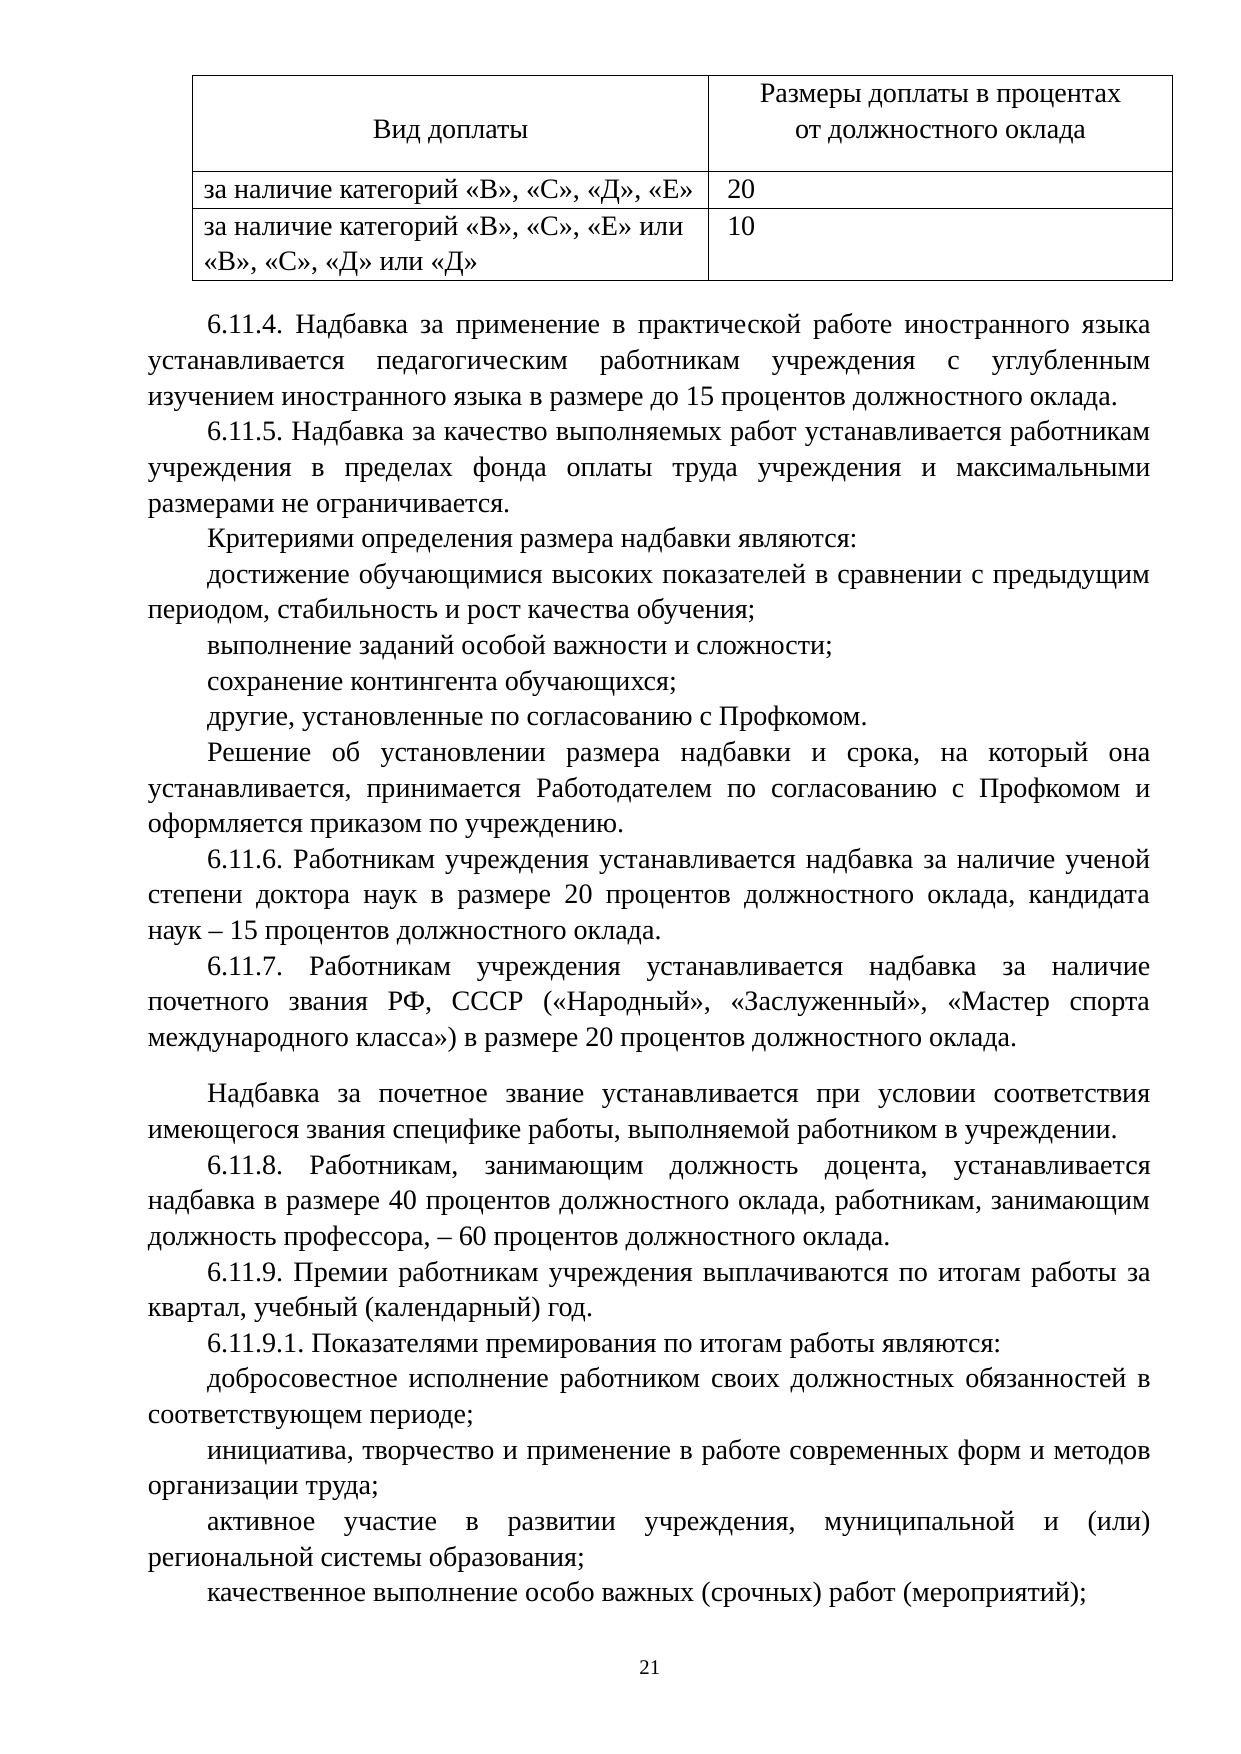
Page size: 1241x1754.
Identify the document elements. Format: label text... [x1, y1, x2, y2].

text 6.11.5. Надбавка за качество выполняемых работ устанавливается работникам учреждения в пределах фонда оплаты труда учреждения и максимальными размерами не ограничивается. [148, 414, 1152, 518]
text Решение об установлении размера надбавки и срока, на который она устанавливается, принимается Работодателем по согласованию с Профкомом и оформляется приказом по учреждению. [148, 735, 1152, 839]
table_cell 10 [709, 209, 1172, 280]
text 6.11.9.1. Показателями премирования по итогам работы являются: [148, 1326, 1152, 1358]
table_cell за наличие категорий «В», «С», «Е» или «В», «С», «Д» или «Д» [193, 209, 708, 280]
text 6.11.4. Надбавка за применение в практической работе иностранного языка устанавливается педагогическим работникам учреждения с углубленным изучением иностранного языка в размере до 15 процентов должностного оклада. [148, 308, 1152, 411]
text достижение обучающимися высоких показателей в сравнении с предыдущим периодом, стабильность и рост качества обучения; [148, 557, 1152, 625]
text выполнение заданий особой важности и сложности; [148, 628, 1152, 661]
table_cell за наличие категорий «В», «С», «Д», «Е» [193, 172, 708, 208]
text 6.11.8. Работникам, занимающим должность доцента, устанавливается надбавка в размере 40 процентов должностного оклада, работникам, занимающим должность профессора, – 60 процентов должностного оклада. [148, 1148, 1152, 1251]
table_header Вид доплаты [193, 76, 708, 171]
text другие, установленные по согласованию с Профкомом. [148, 699, 1152, 732]
text 6.11.9. Премии работникам учреждения выплачиваются по итогам работы за квартал, учебный (календарный) год. [148, 1255, 1152, 1323]
table_cell 20 [709, 172, 1172, 208]
text 6.11.6. Работникам учреждения устанавливается надбавка за наличие ученой степени доктора наук в размере 20 процентов должностного оклада, кандидата наук – 15 процентов должностного оклада. [148, 842, 1152, 946]
text инициатива, творчество и применение в работе современных форм и методов организации труда; [148, 1433, 1152, 1501]
text 6.11.7. Работникам учреждения устанавливается надбавка за наличие почетного звания РФ, СССР («Народный», «Заслуженный», «Мастер спорта международного класса») в размере 20 процентов должностного оклада. [148, 949, 1152, 1052]
text сохранение контингента обучающихся; [148, 664, 1152, 696]
text активное участие в развитии учреждения, муниципальной и (или) региональной системы образования; [148, 1504, 1152, 1572]
text Надбавка за почетное звание устанавливается при условии соответствия имеющегося звания специфике работы, выполняемой работником в учреждении. [148, 1077, 1152, 1144]
text добросовестное исполнение работником своих должностных обязанностей в соответствующем периоде; [148, 1362, 1152, 1429]
text Критериями определения размера надбавки являются: [148, 521, 1152, 554]
table_header Размеры доплаты в процентах от должностного оклада [709, 76, 1172, 171]
text качественное выполнение особо важных (срочных) работ (мероприятий); [148, 1575, 1152, 1608]
